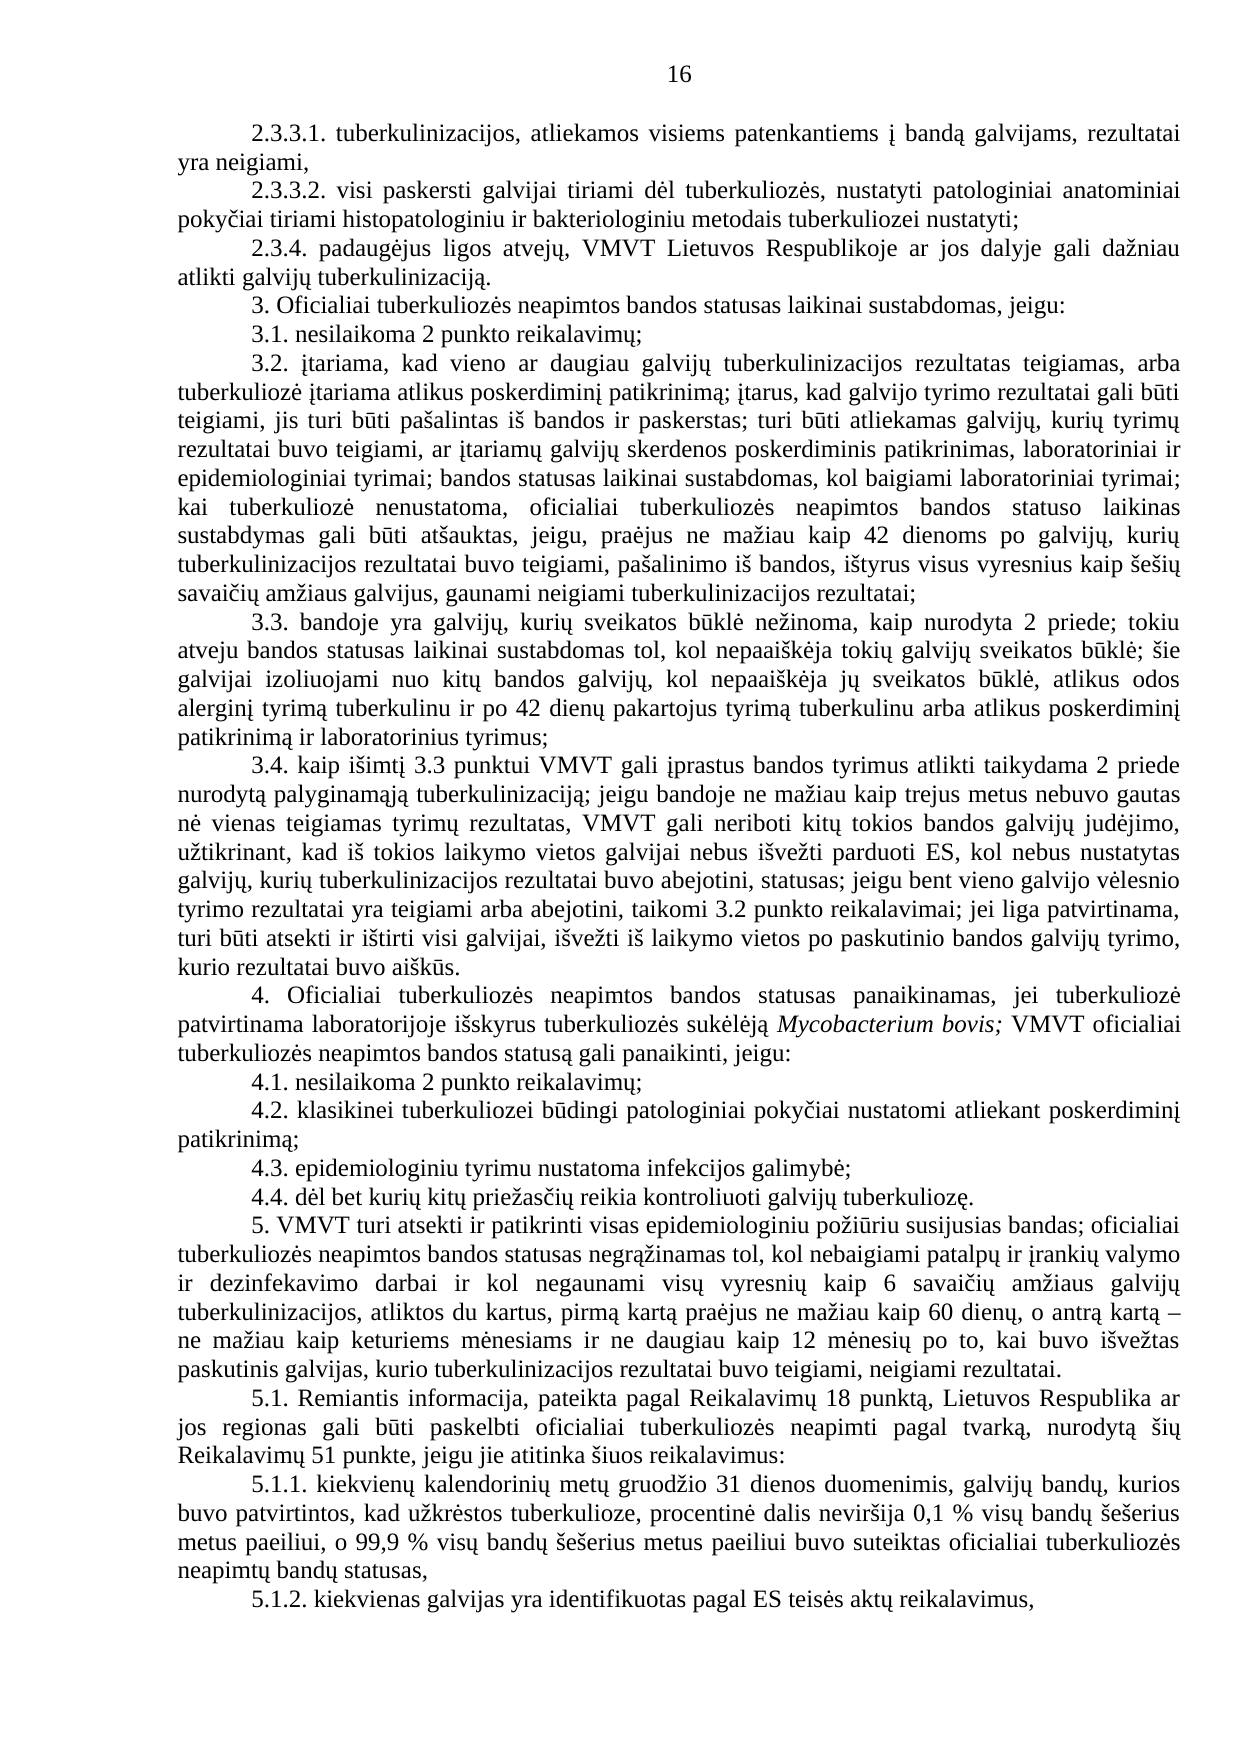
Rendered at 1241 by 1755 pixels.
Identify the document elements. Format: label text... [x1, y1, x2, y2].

text 3.4. kaip išimtį 3.3 punktui VMVT gali įprastus bandos tyrimus atlikti taikydama 2 priede nurodytą palyginamąją tuberkulinizaciją; jeigu bandoje ne mažiau kaip trejus metus nebuvo gautas nė vienas teigiamas tyrimų rezultatas, VMVT gali neriboti kitų tokios bandos galvijų judėjimo, užtikrinant, kad iš tokios laikymo vietos galvijai nebus išvežti parduoti ES, kol nebus nustatytas galvijų, kurių tuberkulinizacijos rezultatai buvo abejotini, statusas; jeigu bent vieno galvijo vėlesnio tyrimo rezultatai yra teigiami arba abejotini, taikomi 3.2 punkto reikalavimai; jei liga patvirtinama, turi būti atsekti ir ištirti visi galvijai, išvežti iš laikymo vietos po paskutinio bandos galvijų tyrimo, kurio rezultatai buvo aiškūs. [177, 751, 1181, 981]
text 5.1.2. kiekvienas galvijas yra identifikuotas pagal ES teisės aktų reikalavimus, [177, 1584, 1181, 1613]
text 3.2. įtariama, kad vieno ar daugiau galvijų tuberkulinizacijos rezultatas teigiamas, arba tuberkuliozė įtariama atlikus poskerdiminį patikrinimą; įtarus, kad galvijo tyrimo rezultatai gali būti teigiami, jis turi būti pašalintas iš bandos ir paskerstas; turi būti atliekamas galvijų, kurių tyrimų rezultatai buvo teigiami, ar įtariamų galvijų skerdenos poskerdiminis patikrinimas, laboratoriniai ir epidemiologiniai tyrimai; bandos statusas laikinai sustabdomas, kol baigiami laboratoriniai tyrimai; kai tuberkuliozė nenustatoma, oficialiai tuberkuliozės neapimtos bandos statuso laikinas sustabdymas gali būti atšauktas, jeigu, praėjus ne mažiau kaip 42 dienoms po galvijų, kurių tuberkulinizacijos rezultatai buvo teigiami, pašalinimo iš bandos, ištyrus visus vyresnius kaip šešių savaičių amžiaus galvijus, gaunami neigiami tuberkulinizacijos rezultatai; [177, 348, 1181, 607]
text 3. Oficialiai tuberkuliozės neapimtos bandos statusas laikinai sustabdomas, jeigu: [177, 291, 1181, 319]
text 5.1. Remiantis informacija, pateikta pagal Reikalavimų 18 punktą, Lietuvos Respublika ar jos regionas gali būti paskelbti oficialiai tuberkuliozės neapimti pagal tvarką, nurodytą šių Reikalavimų 51 punkte, jeigu jie atitinka šiuos reikalavimus: [177, 1383, 1181, 1469]
text 3.3. bandoje yra galvijų, kurių sveikatos būklė nežinoma, kaip nurodyta 2 priede; tokiu atveju bandos statusas laikinai sustabdomas tol, kol nepaaiškėja tokių galvijų sveikatos būklė; šie galvijai izoliuojami nuo kitų bandos galvijų, kol nepaaiškėja jų sveikatos būklė, atlikus odos alerginį tyrimą tuberkulinu ir po 42 dienų pakartojus tyrimą tuberkulinu arba atlikus poskerdiminį patikrinimą ir laboratorinius tyrimus; [177, 607, 1181, 751]
text 3.1. nesilaikoma 2 punkto reikalavimų; [177, 319, 1181, 348]
text 4.1. nesilaikoma 2 punkto reikalavimų; [177, 1067, 1181, 1096]
text 5. VMVT turi atsekti ir patikrinti visas epidemiologiniu požiūriu susijusias bandas; oficialiai tuberkuliozės neapimtos bandos statusas negrąžinamas tol, kol nebaigiami patalpų ir įrankių valymo ir dezinfekavimo darbai ir kol negaunami visų vyresnių kaip 6 savaičių amžiaus galvijų tuberkulinizacijos, atliktos du kartus, pirmą kartą praėjus ne mažiau kaip 60 dienų, o antrą kartą – ne mažiau kaip keturiems mėnesiams ir ne daugiau kaip 12 mėnesių po to, kai buvo išvežtas paskutinis galvijas, kurio tuberkulinizacijos rezultatai buvo teigiami, neigiami rezultatai. [177, 1211, 1181, 1383]
text 5.1.1. kiekvienų kalendorinių metų gruodžio 31 dienos duomenimis, galvijų bandų, kurios buvo patvirtintos, kad užkrėstos tuberkulioze, procentinė dalis neviršija 0,1 % visų bandų šešerius metus paeiliui, o 99,9 % visų bandų šešerius metus paeiliui buvo suteiktas oficialiai tuberkuliozės neapimtų bandų statusas, [177, 1469, 1181, 1584]
text 4.3. epidemiologiniu tyrimu nustatoma infekcijos galimybė; [177, 1153, 1181, 1182]
text 2.3.3.1. tuberkulinizacijos, atliekamos visiems patenkantiems į bandą galvijams, rezultatai yra neigiami, [177, 118, 1181, 176]
text 4.4. dėl bet kurių kitų priežasčių reikia kontroliuoti galvijų tuberkuliozę. [177, 1182, 1181, 1211]
text 4.2. klasikinei tuberkuliozei būdingi patologiniai pokyčiai nustatomi atliekant poskerdiminį patikrinimą; [177, 1096, 1181, 1153]
text 4. Oficialiai tuberkuliozės neapimtos bandos statusas panaikinamas, jei tuberkuliozė patvirtinama laboratorijoje išskyrus tuberkuliozės sukėlėją Mycobacterium bovis; VMVT oficialiai tuberkuliozės neapimtos bandos statusą gali panaikinti, jeigu: [177, 981, 1181, 1067]
text 2.3.4. padaugėjus ligos atvejų, VMVT Lietuvos Respublikoje ar jos dalyje gali dažniau atlikti galvijų tuberkulinizaciją. [177, 233, 1181, 291]
text 2.3.3.2. visi paskersti galvijai tiriami dėl tuberkuliozės, nustatyti patologiniai anatominiai pokyčiai tiriami histopatologiniu ir bakteriologiniu metodais tuberkuliozei nustatyti; [177, 176, 1181, 233]
